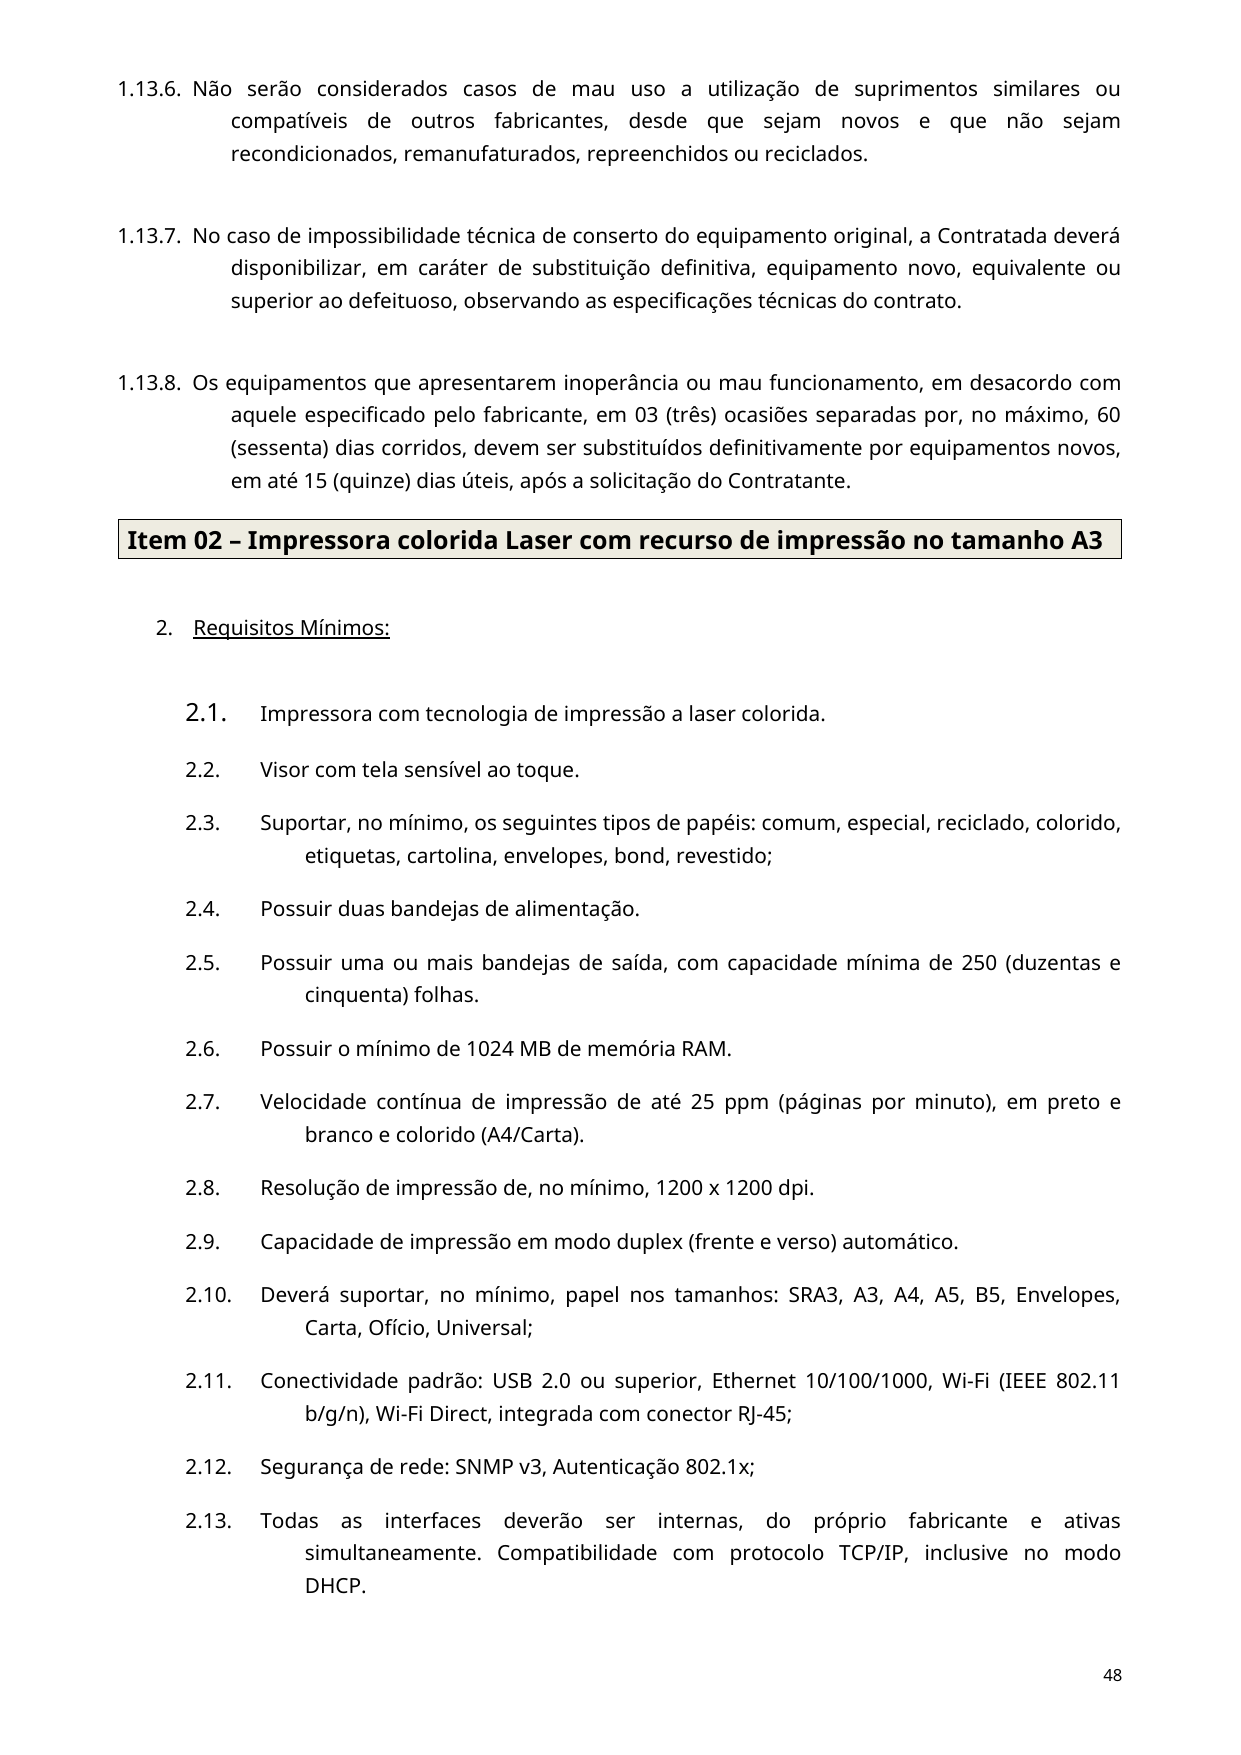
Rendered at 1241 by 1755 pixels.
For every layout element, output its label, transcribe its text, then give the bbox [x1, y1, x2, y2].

text Item 02 – Impressora colorida Laser com recurso de impressão no tamanho A3 [119, 520, 1121, 558]
list Não serão considerados casos de mau uso a utilização de suprimentos similares ou compatíveis de outros fabricantes, desde que sejam novos e que não sejam recondicionados, remanufaturados, repreenchidos ou reciclados. [117, 74, 1122, 167]
list Possuir o mínimo de 1024 MB de memória RAM. [185, 1034, 1122, 1062]
list Resolução de impressão de, no mínimo, 1200 x 1200 dpi. [185, 1173, 1122, 1202]
list Os equipamentos que apresentarem inoperância ou mau funcionamento, em desacordo com aquele especificado pelo fabricante, em 03 (três) ocasiões separadas por, no máximo, 60 (sessenta) dias corridos, devem ser substituídos definitivamente por equipamentos novos, em até 15 (quinze) dias úteis, após a solicitação do Contratante. [117, 368, 1122, 494]
list Possuir uma ou mais bandejas de saída, com capacidade mínima de 250 (duzentas e cinquenta) folhas. [185, 948, 1122, 1009]
list Requisitos Mínimos: [156, 613, 1122, 641]
list Velocidade contínua de impressão de até 25 ppm (páginas por minuto), em preto e branco e colorido (A4/Carta). [185, 1087, 1122, 1148]
list Possuir duas bandejas de alimentação. [185, 894, 1122, 923]
list Suportar, no mínimo, os seguintes tipos de papéis: comum, especial, reciclado, colorido, etiquetas, cartolina, envelopes, bond, revestido; [185, 808, 1122, 869]
list Impressora com tecnologia de impressão a laser colorida. [185, 695, 1122, 729]
list Deverá suportar, no mínimo, papel nos tamanhos: SRA3, A3, A4, A5, B5, Envelopes, Carta, Ofício, Universal; [185, 1280, 1122, 1341]
list Conectividade padrão: USB 2.0 ou superior, Ethernet 10/100/1000, Wi-Fi (IEEE 802.11 b/g/n), Wi-Fi Direct, integrada com conector RJ-45; [185, 1366, 1122, 1427]
list Todas as interfaces deverão ser internas, do próprio fabricante e ativas simultaneamente. Compatibilidade com protocolo TCP/IP, inclusive no modo DHCP. [185, 1506, 1122, 1599]
list Capacidade de impressão em modo duplex (frente e verso) automático. [185, 1227, 1122, 1255]
list Segurança de rede: SNMP v3, Autenticação 802.1x; [185, 1452, 1122, 1481]
list Visor com tela sensível ao toque. [185, 755, 1122, 783]
list No caso de impossibilidade técnica de conserto do equipamento original, a Contratada deverá disponibilizar, em caráter de substituição definitiva, equipamento novo, equivalente ou superior ao defeituoso, observando as especificações técnicas do contrato. [117, 221, 1122, 314]
